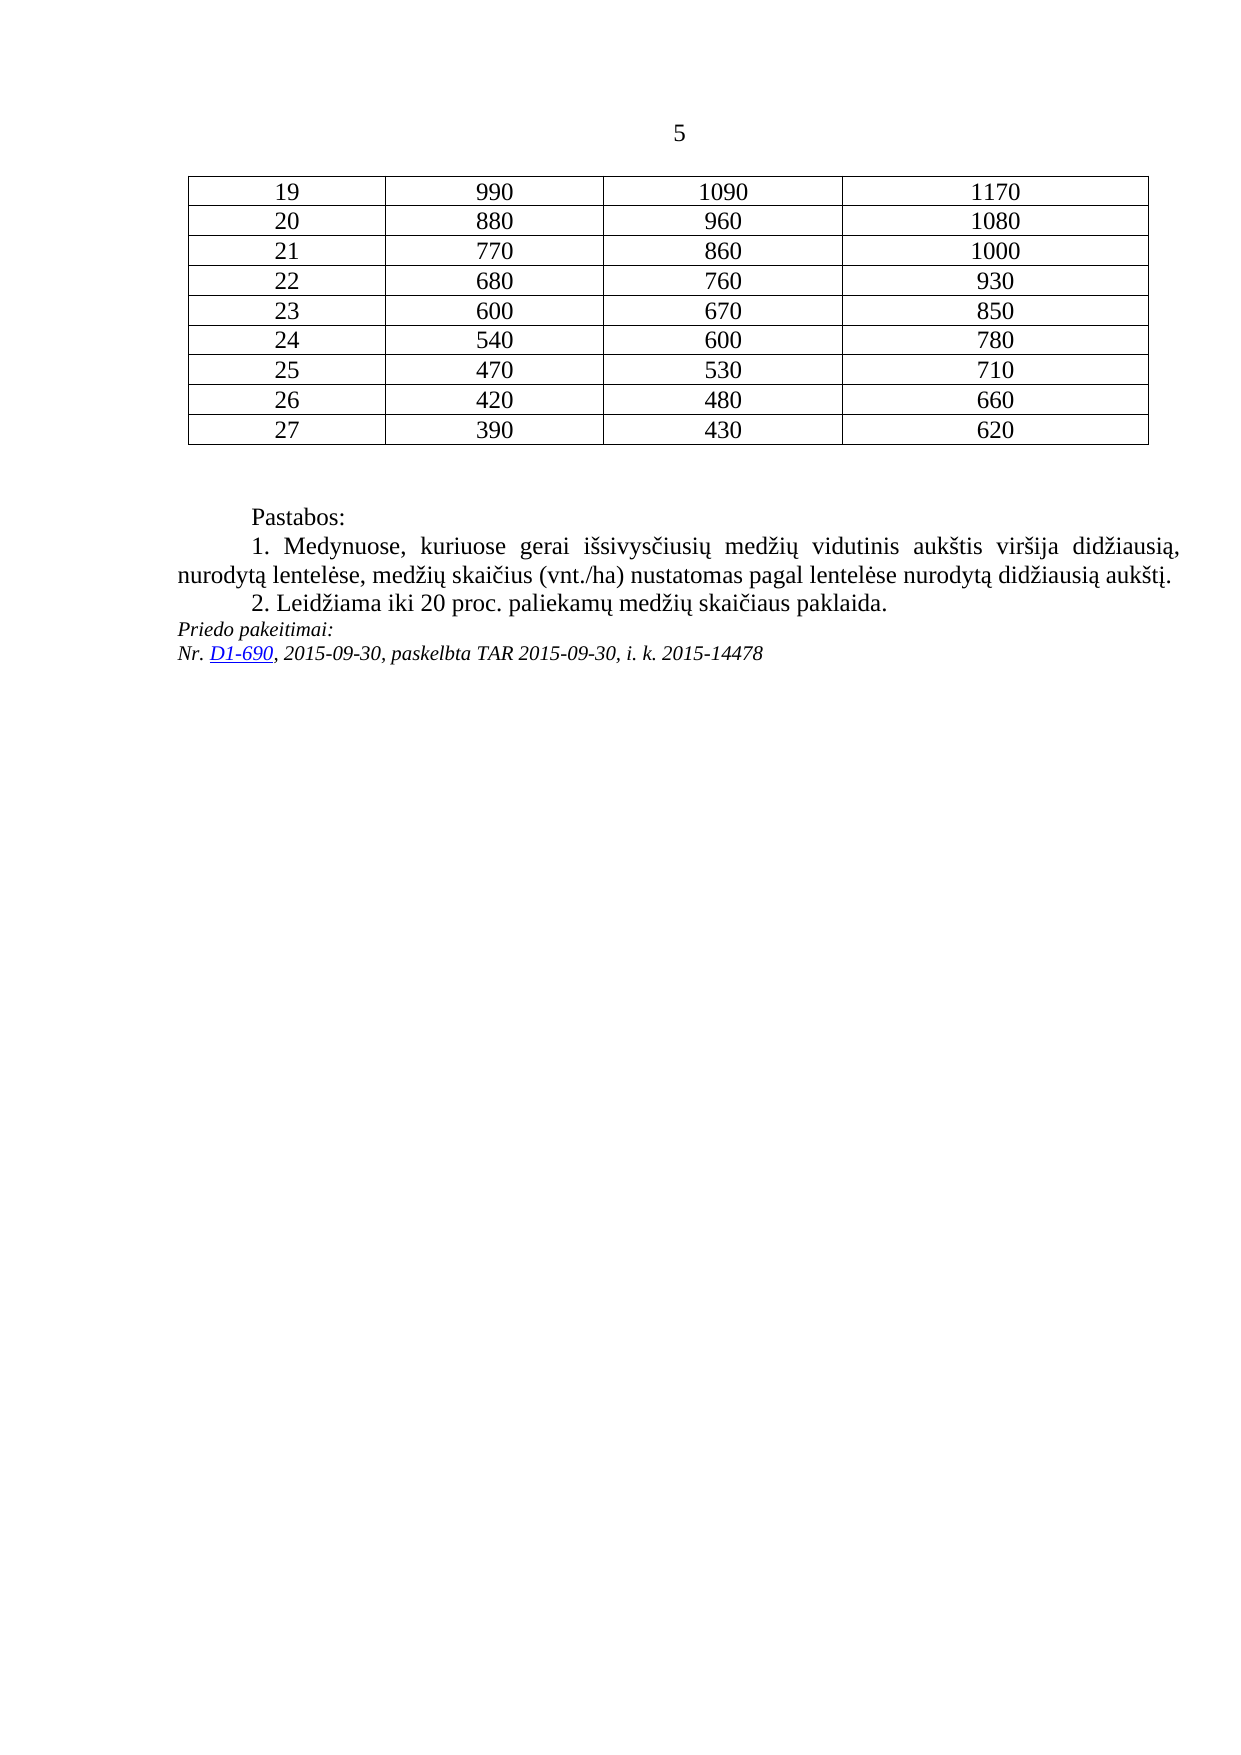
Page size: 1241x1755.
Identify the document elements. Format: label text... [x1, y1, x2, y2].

table_cell 670 [604, 296, 842, 324]
text 1. Medynuose, kuriuose gerai išsivysčiusių medžių vidutinis aukštis viršija didžiausią, nurodytą lentelėse, medžių skaičius (vnt./ha) nustatomas pagal lentelėse nurodytą didžiausią aukštį. [177, 531, 1181, 588]
table_cell 26 [189, 385, 385, 414]
table_cell 600 [386, 296, 603, 324]
table_cell 530 [604, 355, 842, 384]
table_cell 420 [386, 385, 603, 414]
table_cell 1080 [843, 206, 1148, 235]
table_cell 1090 [604, 177, 842, 205]
table_cell 660 [843, 385, 1148, 414]
table_cell 24 [189, 326, 385, 354]
table_cell 620 [843, 415, 1148, 444]
table_cell 760 [604, 266, 842, 295]
text Priedo pakeitimai: [177, 617, 1181, 641]
table_cell 540 [386, 326, 603, 354]
table_cell 23 [189, 296, 385, 324]
text Pastabos: [177, 502, 1181, 531]
table_cell 470 [386, 355, 603, 384]
table_cell 990 [386, 177, 603, 205]
table_cell 430 [604, 415, 842, 444]
text 2. Leidžiama iki 20 proc. paliekamų medžių skaičiaus paklaida. [177, 588, 1181, 617]
table_cell 930 [843, 266, 1148, 295]
table_cell 880 [386, 206, 603, 235]
table_cell 390 [386, 415, 603, 444]
text Nr. D1-690, 2015-09-30, paskelbta TAR 2015-09-30, i. k. 2015-14478 [177, 641, 1181, 665]
table_cell 21 [189, 236, 385, 265]
table_cell 1170 [843, 177, 1148, 205]
table_cell 25 [189, 355, 385, 384]
table_cell 1000 [843, 236, 1148, 265]
table_cell 680 [386, 266, 603, 295]
table_cell 27 [189, 415, 385, 444]
table_cell 480 [604, 385, 842, 414]
table_cell 22 [189, 266, 385, 295]
table_cell 20 [189, 206, 385, 235]
table_cell 770 [386, 236, 603, 265]
table_cell 780 [843, 326, 1148, 354]
table_cell 860 [604, 236, 842, 265]
table_cell 960 [604, 206, 842, 235]
table_cell 19 [189, 177, 385, 205]
table_cell 850 [843, 296, 1148, 324]
table_cell 600 [604, 326, 842, 354]
table_cell 710 [843, 355, 1148, 384]
